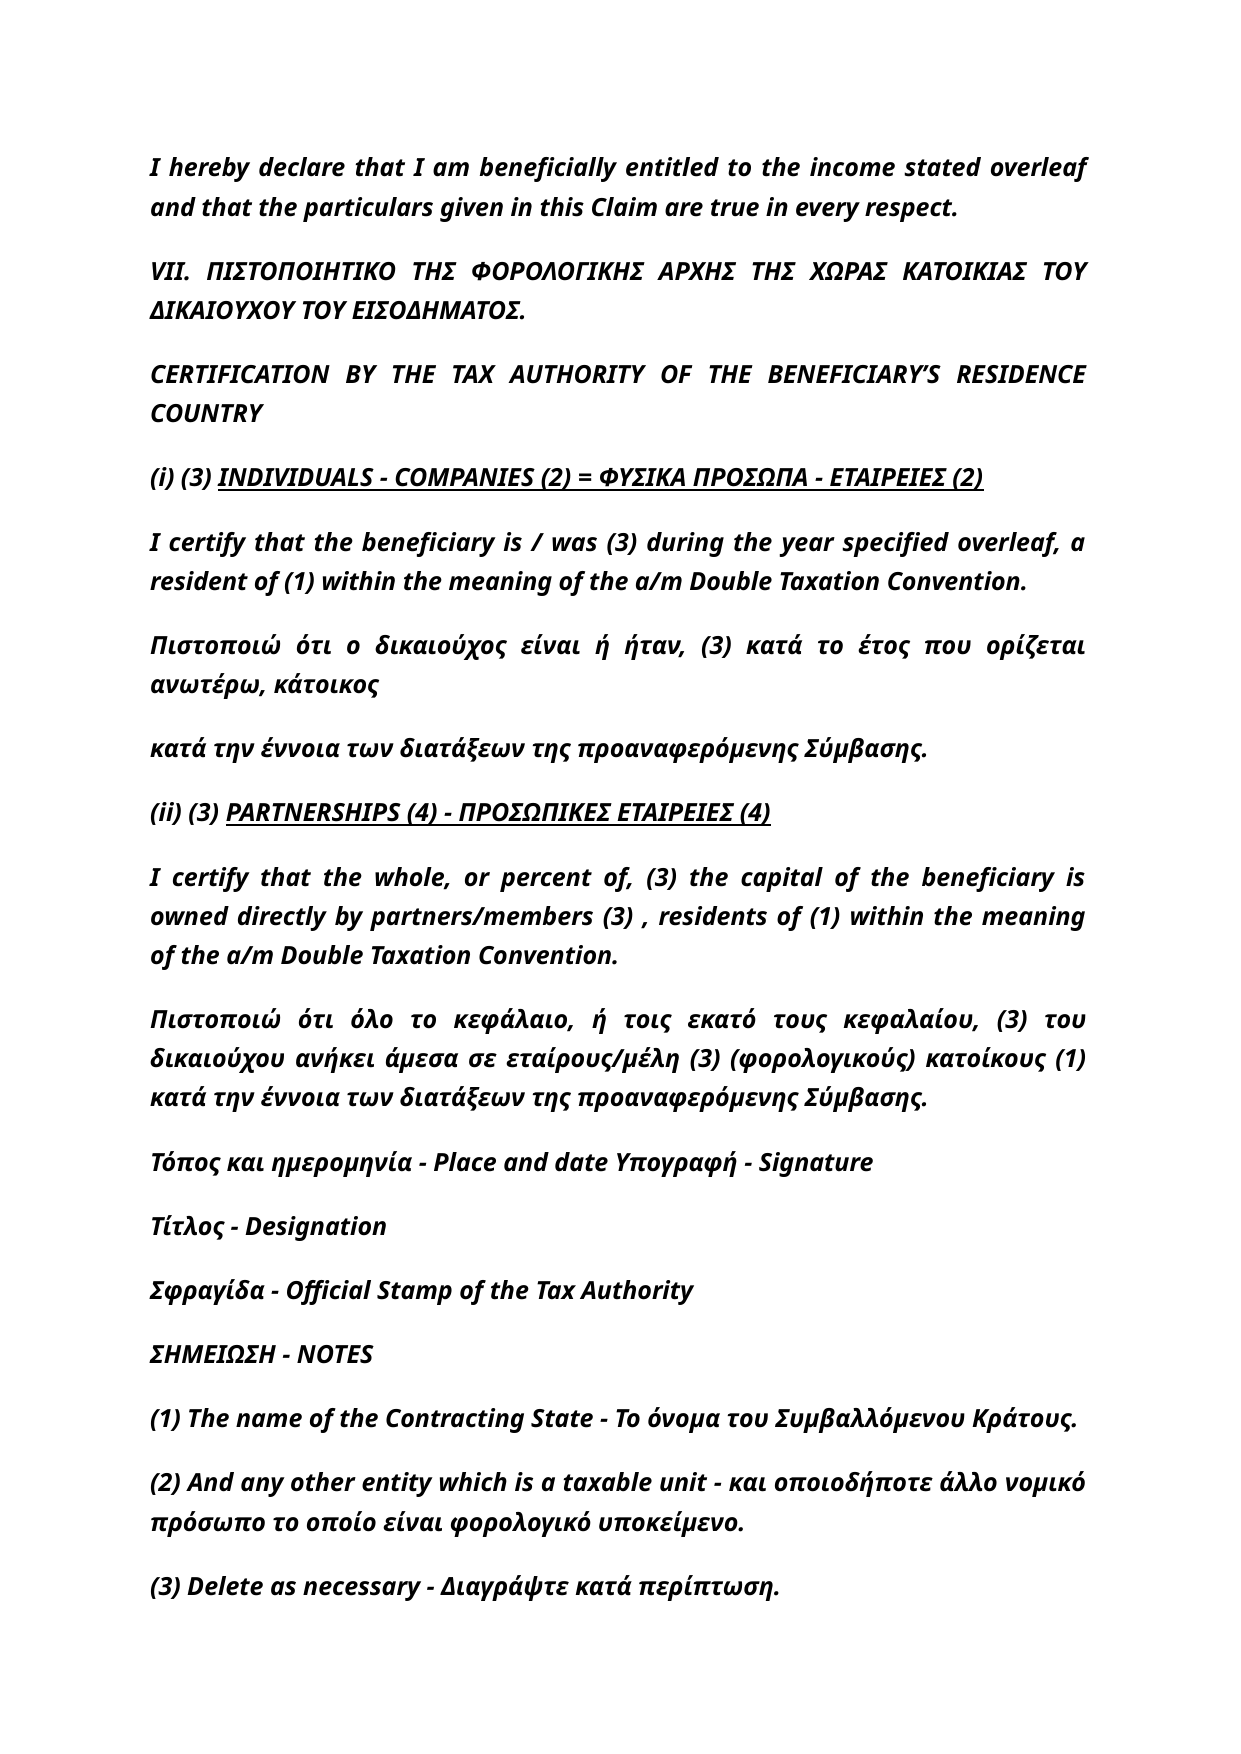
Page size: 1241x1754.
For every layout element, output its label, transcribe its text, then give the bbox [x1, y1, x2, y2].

text ΣΗΜΕΙΩΣΗ - NOTES [150, 1337, 1090, 1371]
text CERTIFICATION BY THE TAX AUTHORITY OF THE BENEFICIARY’S RESIDENCE COUNTRY [150, 357, 1090, 430]
text I certify that the beneficiary is / was (3) during the year specified overleaf, a resident of (1) within the meaning of the a/m Double Taxation Convention. [150, 524, 1090, 597]
text (i) (3) INDIVIDUALS - COMPANIES (2) = ΦΥΣΙΚΑ ΠΡΟΣΩΠΑ - ΕΤΑΙΡΕΙΕΣ (2) [150, 460, 1090, 494]
text κατά την έννοια των διατάξεων της προαναφερόμενης Σύμβασης. [150, 731, 1090, 765]
text (ii) (3) PARTNERSHIPS (4) - ΠΡΟΣΩΠΙΚΕΣ ΕΤΑΙΡΕΙΕΣ (4) [150, 795, 1090, 829]
text Πιστοποιώ ότι ο δικαιούχος είναι ή ήταν, (3) κατά το έτος που ορίζεται ανωτέρω, κάτοικος [150, 627, 1090, 701]
text Σφραγίδα - Official Stamp of the Tax Authority [150, 1272, 1090, 1307]
text Πιστοποιώ ότι όλο το κεφάλαιο, ή τοις εκατό τους κεφαλαίου, (3) του δικαιούχου ανήκει άμεσα σε εταίρους/μέλη (3) (φορολογικούς) κατοίκους (1) κατά την έννοια των διατάξεων της προαναφερόμενης Σύμβασης. [150, 1002, 1090, 1114]
text I certify that the whole, or percent of, (3) the capital of the beneficiary is owned directly by partners/members (3) , residents of (1) within the meaning of the a/m Double Taxation Convention. [150, 859, 1090, 972]
text Τόπος και ημερομηνία - Place and date Υπογραφή - Signature [150, 1144, 1090, 1178]
text VII. ΠΙΣΤΟΠΟΙΗΤΙΚΟ ΤΗΣ ΦΟΡΟΛΟΓΙΚΗΣ ΑΡΧΗΣ ΤΗΣ ΧΩΡΑΣ ΚΑΤΟΙΚΙΑΣ ΤΟΥ ΔΙΚΑΙΟΥΧΟΥ ΤΟΥ ΕΙΣΟΔΗΜΑΤΟΣ. [150, 253, 1090, 327]
text (3) Delete as necessary - Διαγράψτε κατά περίπτωση. [150, 1568, 1090, 1602]
text (1) The name of the Contracting State - Το όνομα του Συμβαλλόμενου Κράτους. [150, 1401, 1090, 1435]
text (2) And any other entity which is a taxable unit - και οποιοδήποτε άλλο νομικό πρόσωπο το οποίο είναι φορολογικό υποκείμενο. [150, 1465, 1090, 1538]
text I hereby declare that I am beneficially entitled to the income stated overleaf and that the particulars given in this Claim are true in every respect. [150, 150, 1090, 223]
text Τίτλος - Designation [150, 1208, 1090, 1242]
